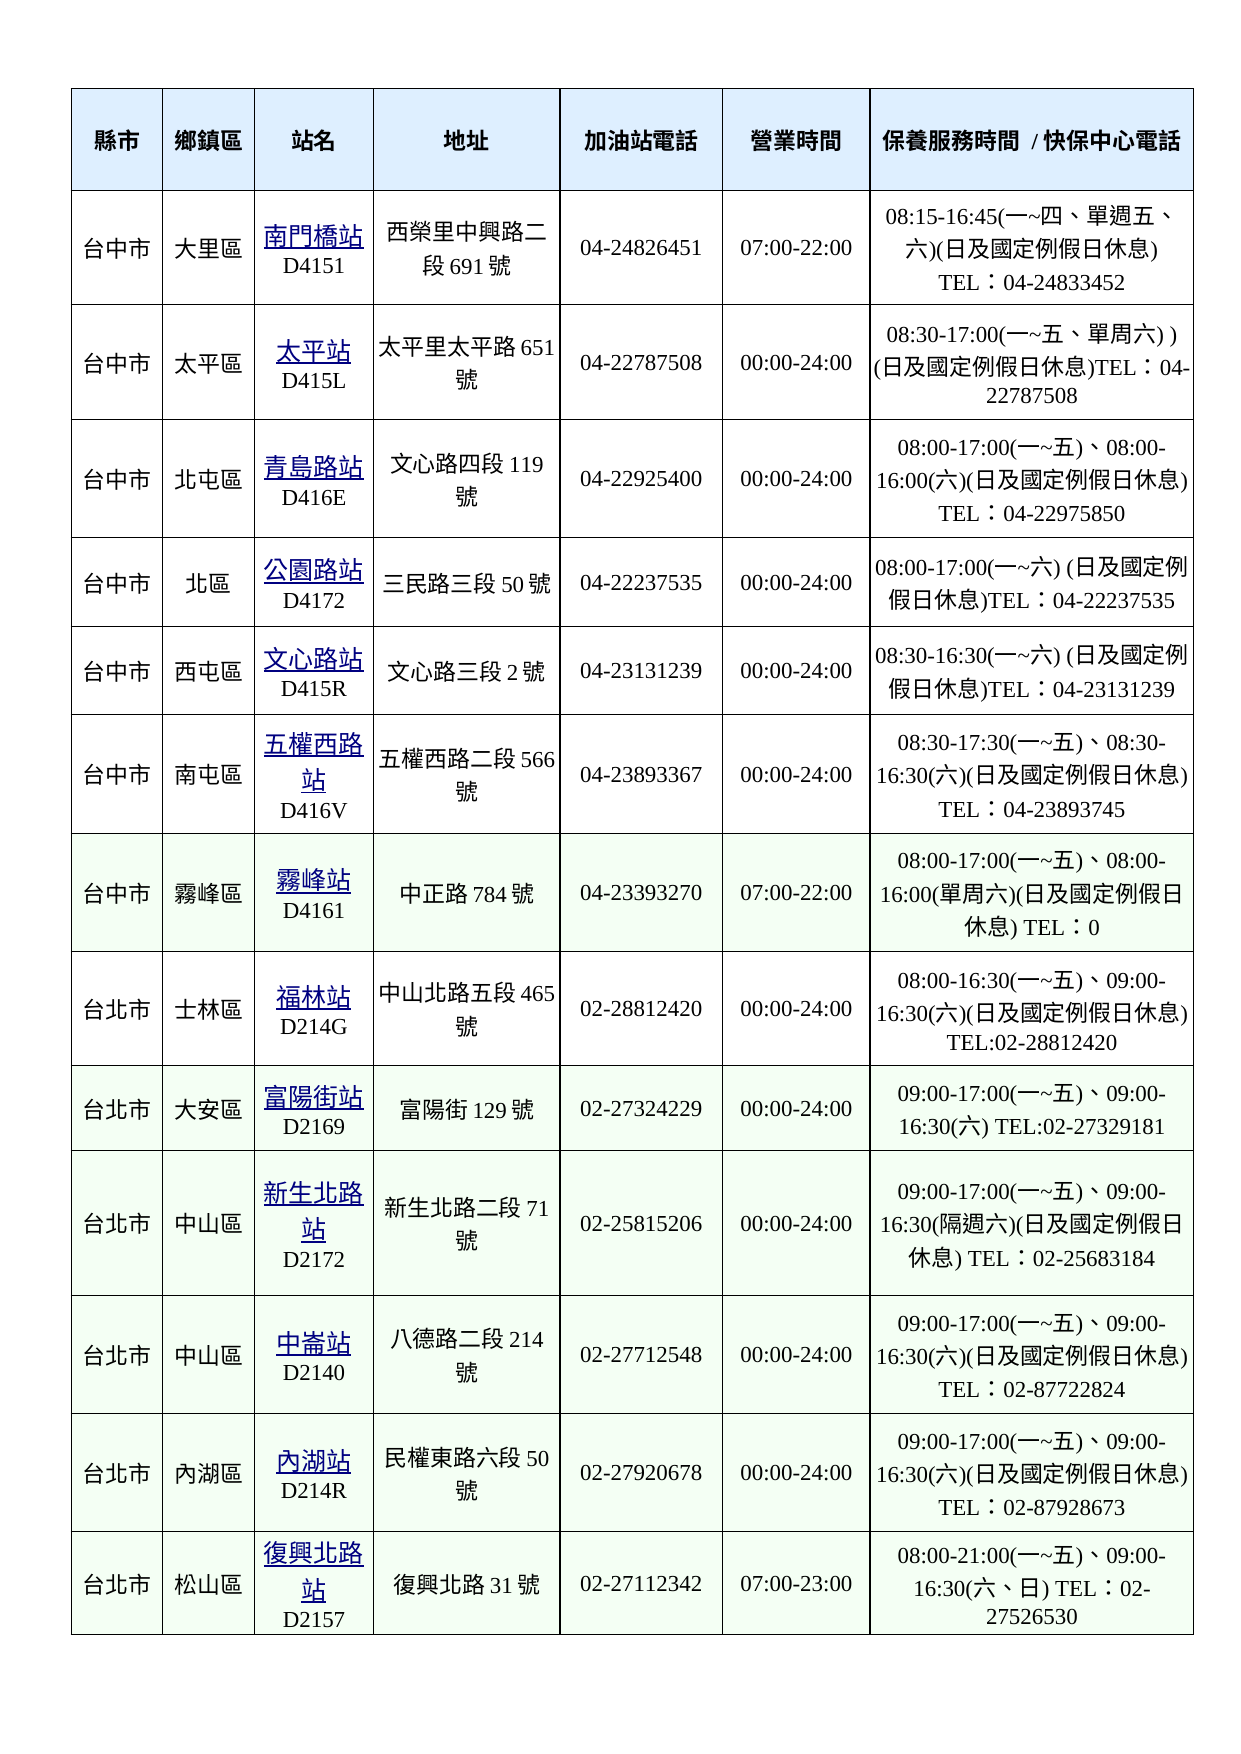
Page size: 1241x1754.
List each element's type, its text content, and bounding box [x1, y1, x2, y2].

table_cell 大里區 [163, 191, 254, 304]
table_cell 台中市 [72, 715, 162, 832]
table_header 加油站電話 [561, 89, 722, 190]
table_cell 08:30-17:30(一~五)、08:30-16:30(六)(日及國定例假日休息) TEL：04-23893745 [871, 715, 1193, 832]
table_cell 04-23893367 [561, 715, 722, 832]
table_cell 霧峰站 D4161 [255, 834, 373, 951]
table_cell 08:00-17:00(一~五)、08:00-16:00(六)(日及國定例假日休息) TEL：04-22975850 [871, 420, 1193, 537]
table_cell 04-22787508 [561, 305, 722, 419]
table_cell 00:00-24:00 [723, 1296, 869, 1413]
table_cell 台中市 [72, 420, 162, 537]
table_cell 富陽街129號 [374, 1066, 559, 1150]
table_cell 八德路二段214號 [374, 1296, 559, 1413]
table_cell 台北市 [72, 1296, 162, 1413]
table_cell 士林區 [163, 952, 254, 1065]
table_cell 富陽街站 D2169 [255, 1066, 373, 1150]
table_cell 07:00-22:00 [723, 834, 869, 951]
table_cell 三民路三段50號 [374, 538, 559, 626]
table_cell 中山北路五段465號 [374, 952, 559, 1065]
table_cell 00:00-24:00 [723, 1414, 869, 1531]
table_cell 00:00-24:00 [723, 1151, 869, 1295]
table_cell 04-23131239 [561, 627, 722, 714]
table_cell 04-22237535 [561, 538, 722, 626]
table_cell 新生北路站 D2172 [255, 1151, 373, 1295]
table_cell 新生北路二段71號 [374, 1151, 559, 1295]
table_cell 台中市 [72, 627, 162, 714]
table_cell 五權西路站 D416V [255, 715, 373, 832]
table_cell 07:00-23:00 [723, 1532, 869, 1634]
table_cell 文心路站 D415R [255, 627, 373, 714]
table_cell 08:00-21:00(一~五)、09:00-16:30(六、日) TEL：02-27526530 [871, 1532, 1193, 1634]
table_cell 青島路站 D416E [255, 420, 373, 537]
table_cell 07:00-22:00 [723, 191, 869, 304]
table_cell 02-27712548 [561, 1296, 722, 1413]
table_cell 00:00-24:00 [723, 305, 869, 419]
table_header 保養服務時間 / 快保中心電話 [871, 89, 1193, 190]
table_cell 太平站 D415L [255, 305, 373, 419]
table_header 鄉鎮區 [163, 89, 254, 190]
table_cell 公園路站 D4172 [255, 538, 373, 626]
table_cell 08:15-16:45(一~四、單週五、六)(日及國定例假日休息) TEL：04-24833452 [871, 191, 1193, 304]
table_cell 00:00-24:00 [723, 627, 869, 714]
table_cell 02-27112342 [561, 1532, 722, 1634]
table_cell 09:00-17:00(一~五)、09:00-16:30(六)(日及國定例假日休息) TEL：02-87722824 [871, 1296, 1193, 1413]
table_cell 08:30-17:00(一~五、單周六) )(日及國定例假日休息)TEL：04-22787508 [871, 305, 1193, 419]
table_cell 南門橋站 D4151 [255, 191, 373, 304]
table_cell 太平里太平路651號 [374, 305, 559, 419]
table_cell 02-25815206 [561, 1151, 722, 1295]
table_header 站名 [255, 89, 373, 190]
table_cell 台中市 [72, 834, 162, 951]
table_cell 中山區 [163, 1151, 254, 1295]
table_cell 內湖站 D214R [255, 1414, 373, 1531]
table_cell 內湖區 [163, 1414, 254, 1531]
table_cell 南屯區 [163, 715, 254, 832]
table_cell 00:00-24:00 [723, 952, 869, 1065]
table_cell 大安區 [163, 1066, 254, 1150]
table_cell 04-22925400 [561, 420, 722, 537]
table_cell 復興北路31號 [374, 1532, 559, 1634]
table_cell 台中市 [72, 305, 162, 419]
table_cell 台北市 [72, 952, 162, 1065]
table_cell 復興北路站 D2157 [255, 1532, 373, 1634]
table_cell 文心路三段2號 [374, 627, 559, 714]
table_cell 台北市 [72, 1532, 162, 1634]
table_cell 00:00-24:00 [723, 715, 869, 832]
table_cell 台北市 [72, 1414, 162, 1531]
table_cell 五權西路二段566號 [374, 715, 559, 832]
table_cell 08:00-16:30(一~五)、09:00-16:30(六)(日及國定例假日休息) TEL:02-28812420 [871, 952, 1193, 1065]
table_cell 北區 [163, 538, 254, 626]
table_cell 00:00-24:00 [723, 1066, 869, 1150]
table_cell 02-27324229 [561, 1066, 722, 1150]
table_cell 中崙站 D2140 [255, 1296, 373, 1413]
table_cell 福林站 D214G [255, 952, 373, 1065]
table_cell 松山區 [163, 1532, 254, 1634]
table_cell 08:30-16:30(一~六) (日及國定例假日休息)TEL：04-23131239 [871, 627, 1193, 714]
table_cell 04-23393270 [561, 834, 722, 951]
table_cell 民權東路六段50號 [374, 1414, 559, 1531]
table_cell 00:00-24:00 [723, 538, 869, 626]
table_cell 08:00-17:00(一~五)、08:00-16:00(單周六)(日及國定例假日休息) TEL：0 [871, 834, 1193, 951]
table_cell 太平區 [163, 305, 254, 419]
table_cell 西屯區 [163, 627, 254, 714]
table_cell 台中市 [72, 191, 162, 304]
table_cell 02-28812420 [561, 952, 722, 1065]
table_header 地址 [374, 89, 559, 190]
table_cell 08:00-17:00(一~六) (日及國定例假日休息)TEL：04-22237535 [871, 538, 1193, 626]
table_cell 中正路784號 [374, 834, 559, 951]
table_cell 台北市 [72, 1151, 162, 1295]
table_cell 西榮里中興路二段691號 [374, 191, 559, 304]
table_cell 中山區 [163, 1296, 254, 1413]
table_cell 04-24826451 [561, 191, 722, 304]
table_header 縣市 [72, 89, 162, 190]
table_cell 文心路四段119號 [374, 420, 559, 537]
table_cell 02-27920678 [561, 1414, 722, 1531]
table_cell 霧峰區 [163, 834, 254, 951]
table_cell 台中市 [72, 538, 162, 626]
table_cell 09:00-17:00(一~五)、09:00-16:30(六)(日及國定例假日休息) TEL：02-87928673 [871, 1414, 1193, 1531]
table_cell 09:00-17:00(一~五)、09:00-16:30(隔週六)(日及國定例假日休息) TEL：02-25683184 [871, 1151, 1193, 1295]
table_cell 北屯區 [163, 420, 254, 537]
table_cell 09:00-17:00(一~五)、09:00-16:30(六) TEL:02-27329181 [871, 1066, 1193, 1150]
table_header 營業時間 [723, 89, 869, 190]
table_cell 台北市 [72, 1066, 162, 1150]
table_cell 00:00-24:00 [723, 420, 869, 537]
